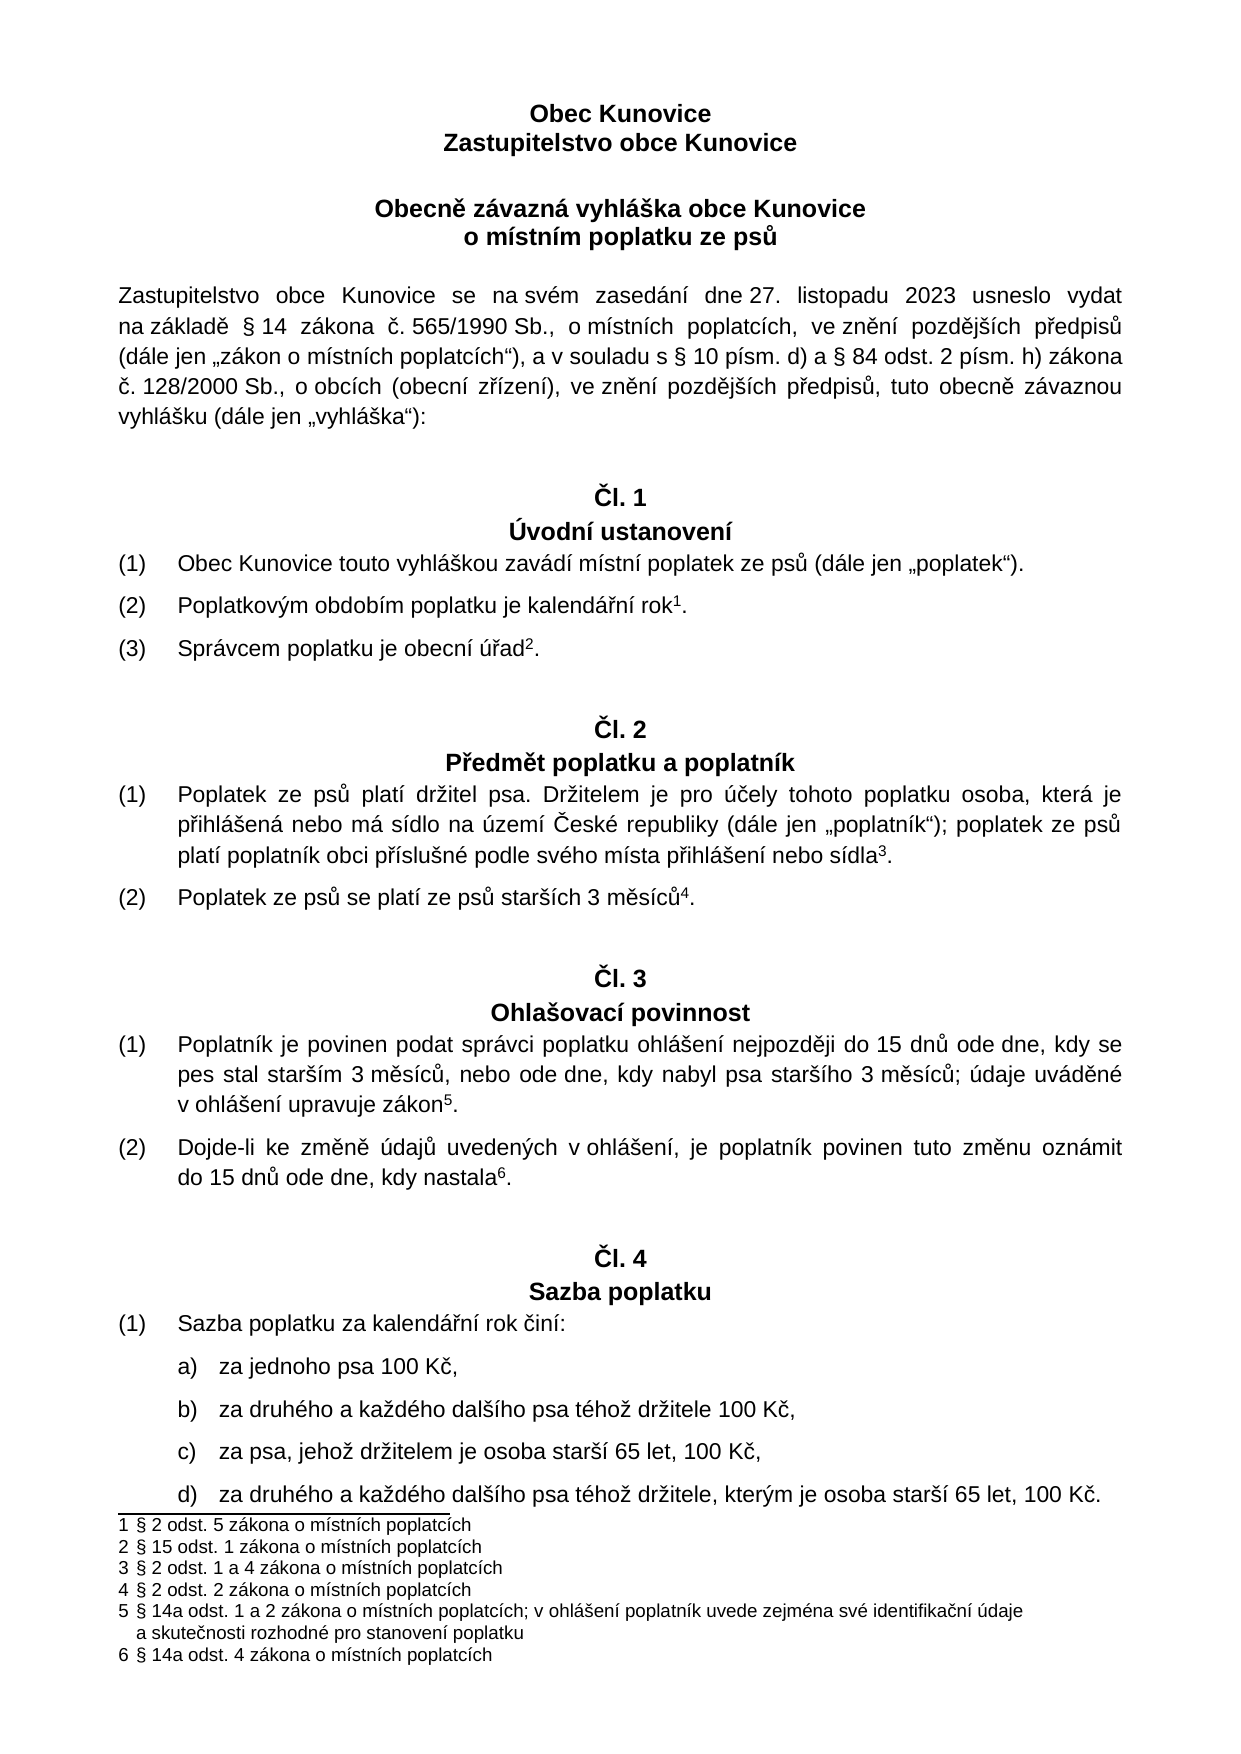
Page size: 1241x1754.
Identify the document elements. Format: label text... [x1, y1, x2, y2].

list Obec Kunovice touto vyhláškou zavádí místní poplatek ze psů (dále jen „poplatek“). [118, 549, 1122, 576]
subtitle Obecně závazná vyhláška obce Kunovice o místním poplatku ze psů [118, 194, 1122, 251]
list § 2 odst. 2 zákona o místních poplatcích [118, 1579, 1122, 1600]
text Zastupitelstvo obce Kunovice se na svém zasedání dne 27. listopadu 2023 usneslo vydat na základě § 14 zákona č. 565/1990 Sb., o místních poplatcích, ve znění pozdějších předpisů (dále jen „zákon o místních poplatcích“), a v souladu s § 10 písm. d) a § 84 odst. 2 písm. h) zákona č. 128/2000 Sb., o obcích (obecní zřízení), ve znění pozdějších předpisů, tuto obecně závaznou vyhlášku (dále jen „vyhláška“): [118, 282, 1122, 429]
list za jednoho psa 100 Kč, [177, 1353, 1122, 1379]
list Poplatník je povinen podat správci poplatku ohlášení nejpozději do 15 dnů ode dne, kdy se pes stal starším 3 měsíců, nebo ode dne, kdy nabyl psa staršího 3 měsíců; údaje uváděné v ohlášení upravuje zákon. [118, 1031, 1122, 1117]
list § 2 odst. 5 zákona o místních poplatcích [118, 1514, 1122, 1536]
list Dojde-li ke změně údajů uvedených v ohlášení, je poplatník povinen tuto změnu oznámit do 15 dnů ode dne, kdy nastala. [118, 1134, 1122, 1190]
list Správcem poplatku je obecní úřad. [118, 635, 1122, 661]
text Obec Kunovice Zastupitelstvo obce Kunovice [118, 99, 1122, 156]
list za psa, jehož držitelem je osoba starší 65 let, 100 Kč, [177, 1438, 1122, 1464]
list § 14a odst. 1 a 2 zákona o místních poplatcích; v ohlášení poplatník uvede zejména své identifikační údaje a skutečnosti rozhodné pro stanovení poplatku [118, 1600, 1122, 1643]
list za druhého a každého dalšího psa téhož držitele 100 Kč, [177, 1396, 1122, 1422]
subtitle Čl. 1 Úvodní ustanovení [118, 483, 1122, 545]
list Sazba poplatku za kalendářní rok činí: [118, 1310, 1122, 1336]
subtitle Čl. 4 Sazba poplatku [118, 1244, 1122, 1306]
list § 2 odst. 1 a 4 zákona o místních poplatcích [118, 1557, 1122, 1579]
list Poplatek ze psů se platí ze psů starších 3 měsíců. [118, 884, 1122, 911]
subtitle Čl. 3 Ohlašovací povinnost [118, 964, 1122, 1026]
list § 15 odst. 1 zákona o místních poplatcích [118, 1536, 1122, 1557]
subtitle Čl. 2 Předmět poplatku a poplatník [118, 715, 1122, 777]
list Poplatkovým obdobím poplatku je kalendářní rok. [118, 592, 1122, 618]
list za druhého a každého dalšího psa téhož držitele, kterým je osoba starší 65 let, 100 Kč. [177, 1481, 1122, 1507]
list § 14a odst. 4 zákona o místních poplatcích [118, 1643, 1122, 1665]
list Poplatek ze psů platí držitel psa. Držitelem je pro účely tohoto poplatku osoba, která je přihlášená nebo má sídlo na území České republiky (dále jen „poplatník“); poplatek ze psů platí poplatník obci příslušné podle svého místa přihlášení nebo sídla. [118, 781, 1122, 868]
